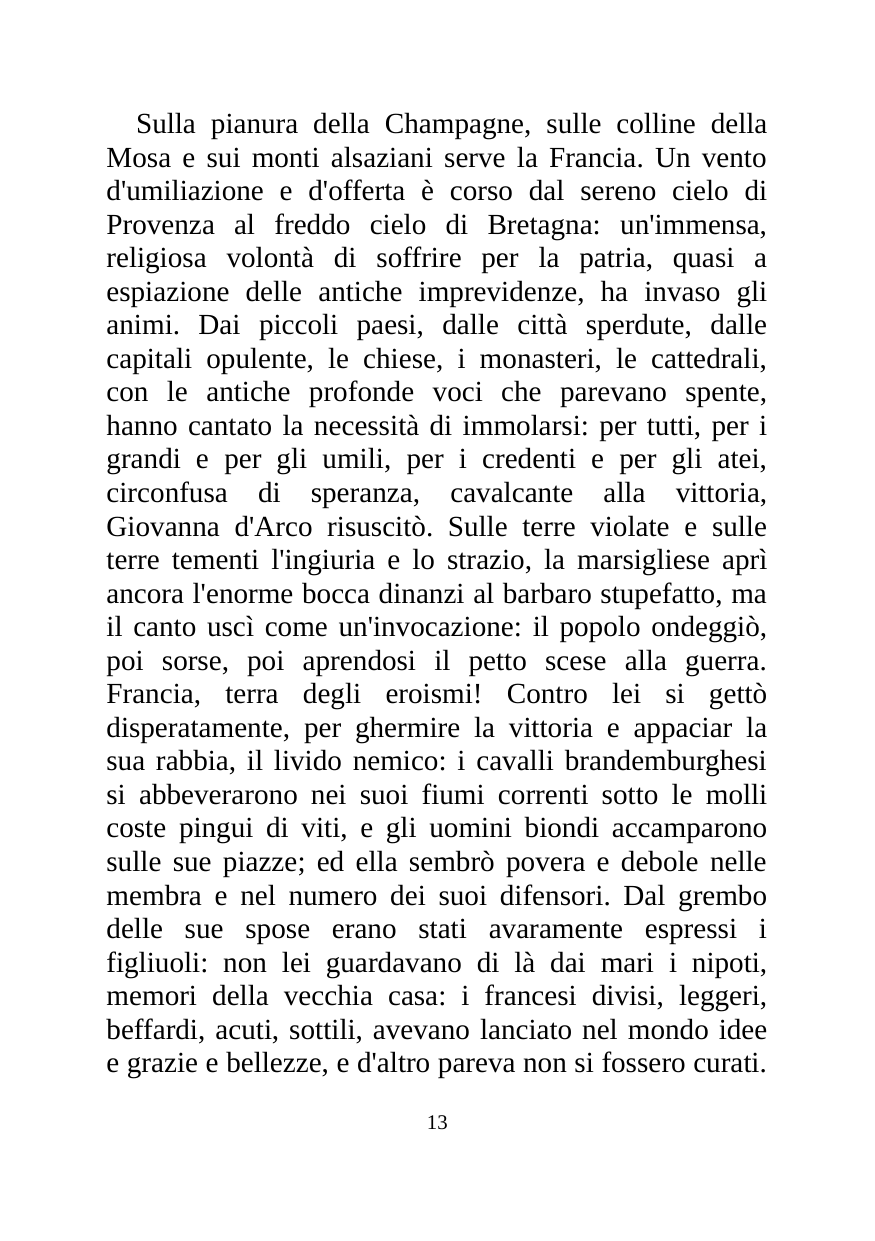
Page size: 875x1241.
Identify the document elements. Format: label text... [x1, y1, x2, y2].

text Sulla pianura della Champagne, sulle colline della Mosa e sui monti alsaziani serve la Francia. Un vento d'umiliazione e d'offerta è corso dal sereno cielo di Provenza al freddo cielo di Bretagna: un'immensa, religiosa volontà di soffrire per la patria, quasi a espiazione delle antiche imprevidenze, ha invaso gli animi. Dai piccoli paesi, dalle città sperdute, dalle capitali opulente, le chiese, i monasteri, le cattedrali, con le antiche profonde voci che parevano spente, hanno cantato la necessità di immolarsi: per tutti, per i grandi e per gli umili, per i credenti e per gli atei, circonfusa di speranza, cavalcante alla vittoria, Giovanna d'Arco risuscitò. Sulle terre violate e sulle terre tementi l'ingiuria e lo strazio, la marsigliese aprì ancora l'enorme bocca dinanzi al barbaro stupefatto, ma il canto uscì come un'invocazione: il popolo ondeggiò, poi sorse, poi aprendosi il petto scese alla guerra. Francia, terra degli eroismi! Contro lei si gettò disperatamente, per ghermire la vittoria e appaciar la sua rabbia, il livido nemico: i cavalli brandemburghesi si abbeverarono nei suoi fiumi correnti sotto le molli coste pingui di viti, e gli uomini biondi accamparono sulle sue piazze; ed ella sembrò povera e debole nelle membra e nel numero dei suoi difensori. Dal grembo delle sue spose erano stati avaramente espressi i figliuoli: non lei guardavano di là dai mari i nipoti, memori della vecchia casa: i francesi divisi, leggeri, beffardi, acuti, sottili, avevano lanciato nel mondo idee e grazie e bellezze, e d'altro pareva non si fossero curati. [106, 106, 768, 1079]
